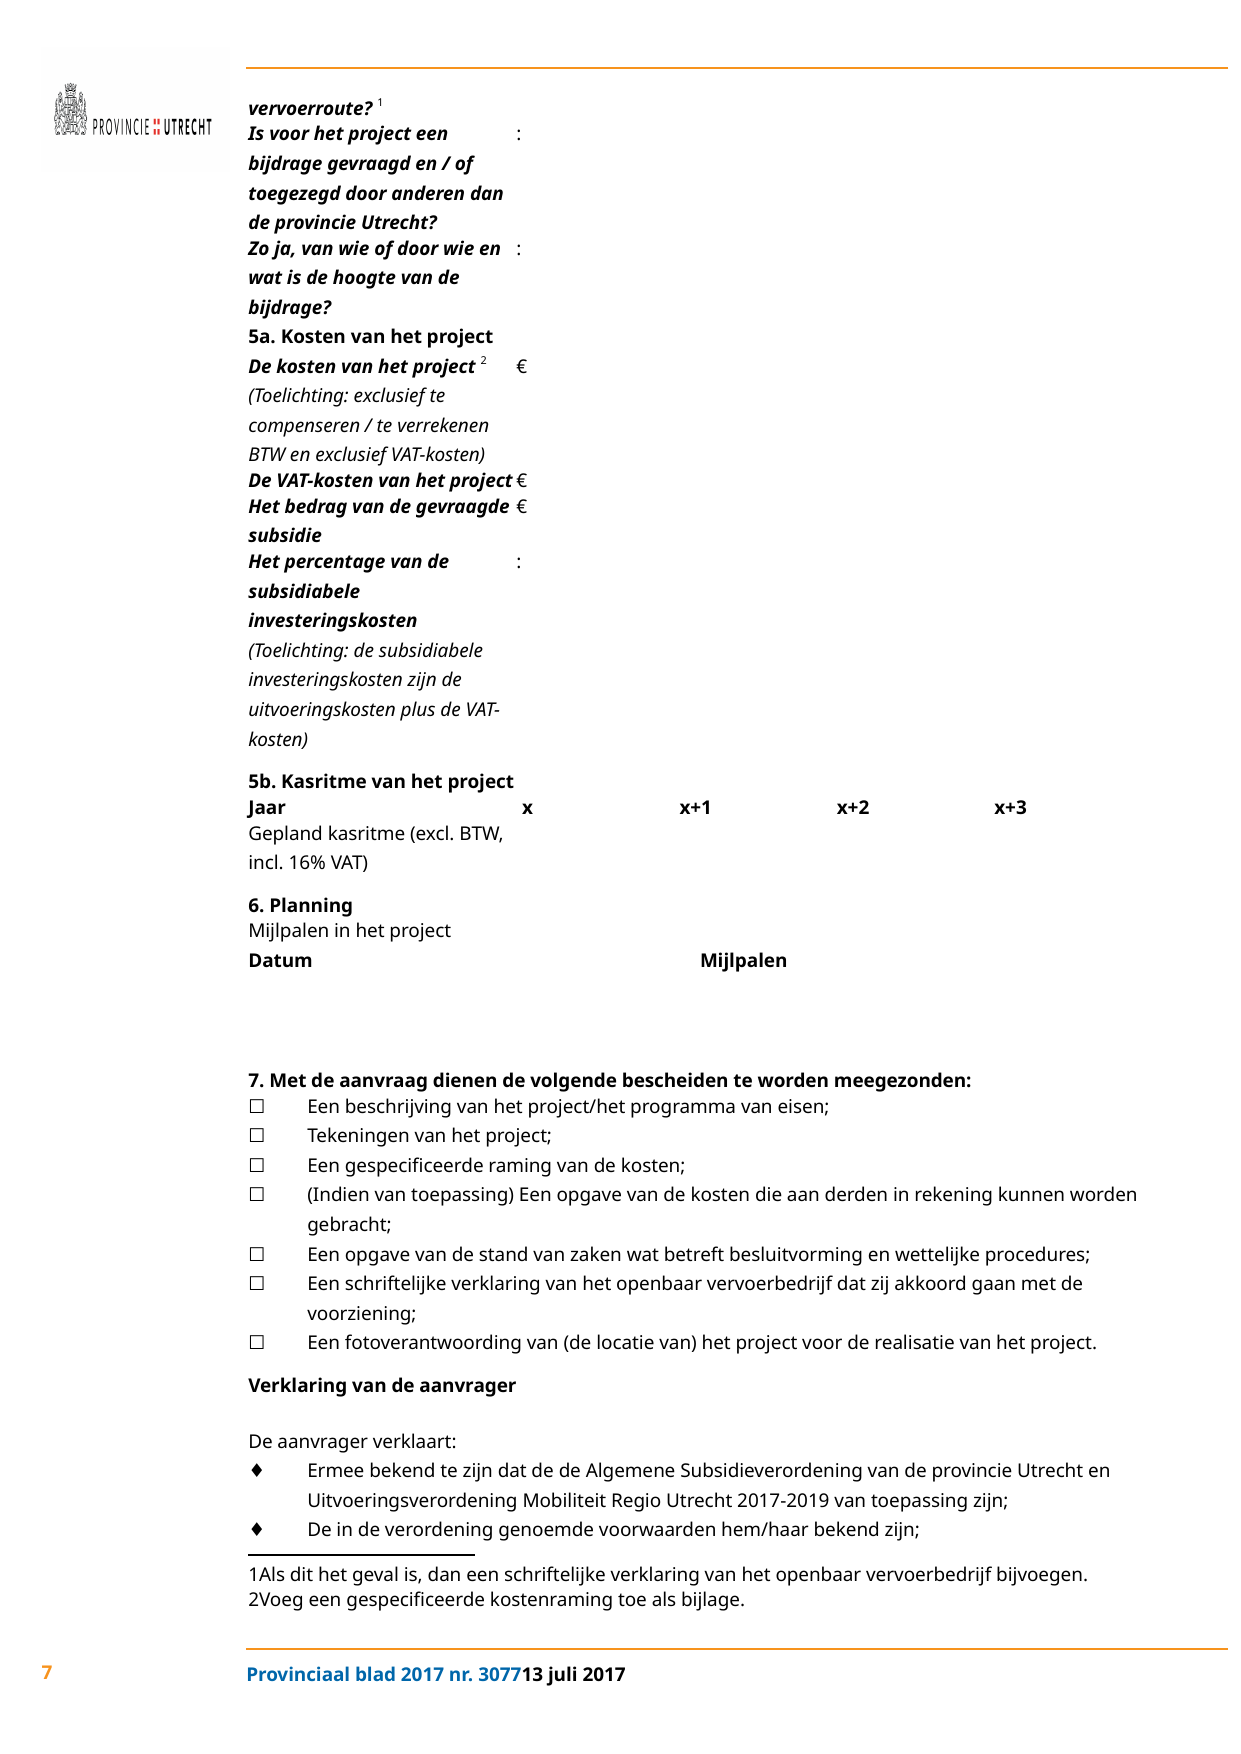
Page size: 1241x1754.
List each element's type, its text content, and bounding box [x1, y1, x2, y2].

list De in de verordening genoemde voorwaarden hem/haar bekend zijn; [248, 1517, 1152, 1542]
table_header x+2 [837, 794, 994, 820]
table_cell : [516, 121, 692, 235]
table_cell Gepland kasritme (excl. BTW, incl. 16% VAT) [248, 820, 522, 875]
table_header [692, 353, 1152, 467]
table_header Mijlpalen [700, 948, 1152, 973]
table_cell [994, 820, 1152, 875]
table_cell [692, 235, 1152, 320]
table_cell € [516, 493, 692, 548]
table_header x [522, 794, 679, 820]
table_cell [692, 493, 1152, 548]
table_header De kosten van het project (Toelichting: exclusief te compenseren / te verrekenen BTW en exclusief VAT-kosten) [248, 353, 516, 467]
table_cell : [516, 548, 692, 752]
table_cell [700, 1025, 1152, 1050]
table_cell [837, 820, 994, 875]
table_cell [679, 820, 837, 875]
text Mijlpalen in het project [248, 918, 1152, 943]
table_header € [516, 353, 692, 467]
list (Indien van toepassing) Een opgave van de kosten die aan derden in rekening kunnen worden gebracht; [248, 1182, 1152, 1237]
text 5b. Kasritme van het project [248, 768, 1152, 794]
list Ermee bekend te zijn dat de de Algemene Subsidieverordening van de provincie Utrecht en Uitvoeringsverordening Mobiliteit Regio Utrecht 2017-2019 van toepassing zijn; [248, 1457, 1152, 1513]
list Een fotoverantwoording van (de locatie van) het project voor de realisatie van het project. [248, 1329, 1152, 1355]
table_cell [700, 973, 1152, 999]
table_cell Zo ja, van wie of door wie en wat is de hoogte van de bijdrage? [248, 235, 516, 320]
list Een gespecificeerde raming van de kosten; [248, 1152, 1152, 1178]
table_cell Het percentage van de subsidiabele investeringskosten (Toelichting: de subsidiabele investeringskosten zijn de uitvoeringskosten plus de VAT-kosten) [248, 548, 516, 752]
text De aanvrager verklaart: [248, 1428, 1152, 1454]
table_cell Het bedrag van de gevraagde subsidie [248, 493, 516, 548]
table_header x+1 [679, 794, 837, 820]
table_cell [248, 1025, 700, 1050]
table_cell Is voor het project een bijdrage gevraagd en / of toegezegd door anderen dan de provincie Utrecht? [248, 121, 516, 235]
table_cell [248, 999, 700, 1024]
table_cell [248, 973, 700, 999]
table_cell [700, 999, 1152, 1024]
text 5a. Kosten van het project [248, 323, 1152, 349]
table_cell vervoerroute? [248, 95, 516, 121]
table_header x+3 [994, 794, 1152, 820]
table_header Datum [248, 948, 700, 973]
list Een opgave van de stand van zaken wat betreft besluitvorming en wettelijke procedures; [248, 1241, 1152, 1266]
table_cell De VAT-kosten van het project [248, 467, 516, 493]
table_cell [692, 95, 1152, 121]
table_cell [516, 95, 692, 121]
text Verklaring van de aanvrager [248, 1373, 1152, 1398]
table_cell : [516, 235, 692, 320]
table_cell [522, 820, 679, 875]
table_cell € [516, 467, 692, 493]
text 6. Planning [248, 892, 1152, 918]
picture [41, 47, 231, 172]
table_cell [692, 548, 1152, 752]
list Een beschrijving van het project/het programma van eisen; [248, 1093, 1152, 1118]
list Een schriftelijke verklaring van het openbaar vervoerbedrijf dat zij akkoord gaan met de voorziening; [248, 1270, 1152, 1326]
text 7. Met de aanvraag dienen de volgende bescheiden te worden meegezonden: [248, 1067, 1152, 1093]
list Tekeningen van het project; [248, 1122, 1152, 1148]
table_cell [692, 467, 1152, 493]
table_header Jaar [248, 794, 522, 820]
table_cell [692, 121, 1152, 235]
